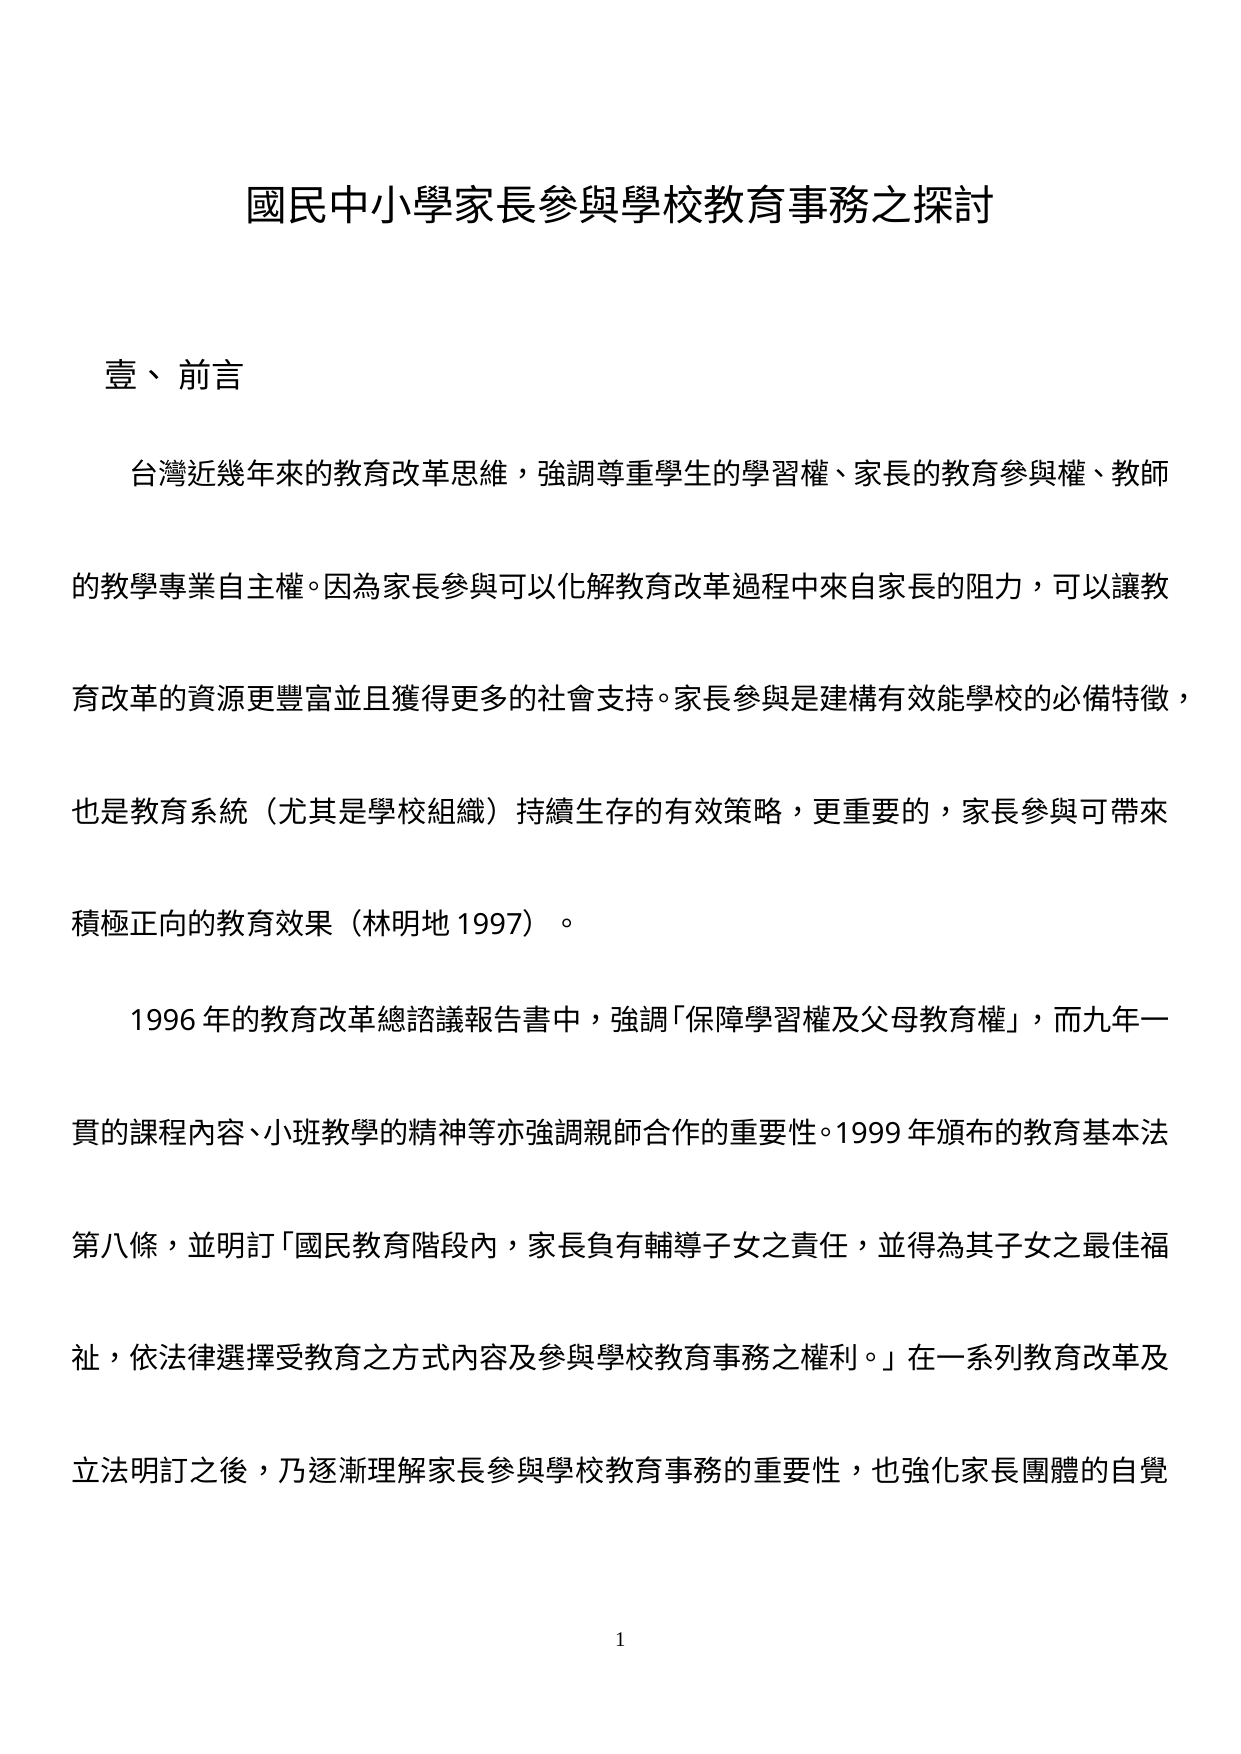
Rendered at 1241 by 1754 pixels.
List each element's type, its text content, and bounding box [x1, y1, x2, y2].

text 台灣近幾年來的教育改革思維，強調尊重學生的學習權、家長的教育參與權、教師的教學專業自主權。因為家長參與可以化解教育改革過程中來自家長的阻力，可以讓教育改革的資源更豐富並且獲得更多的社會支持。家長參與是建構有效能學校的必備特徵，也是教育系統（尤其是學校組織）持續生存的有效策略，更重要的，家長參與可帶來積極正向的教育效果（林明地1997）。 [71, 434, 1169, 959]
text 1996年的教育改革總諮議報告書中，強調「保障學習權及父母教育權」，而九年一貫的課程內容、小班教學的精神等亦強調親師合作的重要性。1999年頒布的教育基本法第八條，並明訂「國民教育階段內，家長負有輔導子女之責任，並得為其子女之最佳福祉，依法律選擇受教育之方式內容及參與學校教育事務之權利。」在一系列教育改革及立法明訂之後，乃逐漸理解家長參與學校教育事務的重要性，也強化家長團體的自覺 [71, 981, 1169, 1506]
text 壹、 前言 [71, 335, 1169, 410]
text 國民中小學家長參與學校教育事務之探討 [71, 164, 1169, 239]
